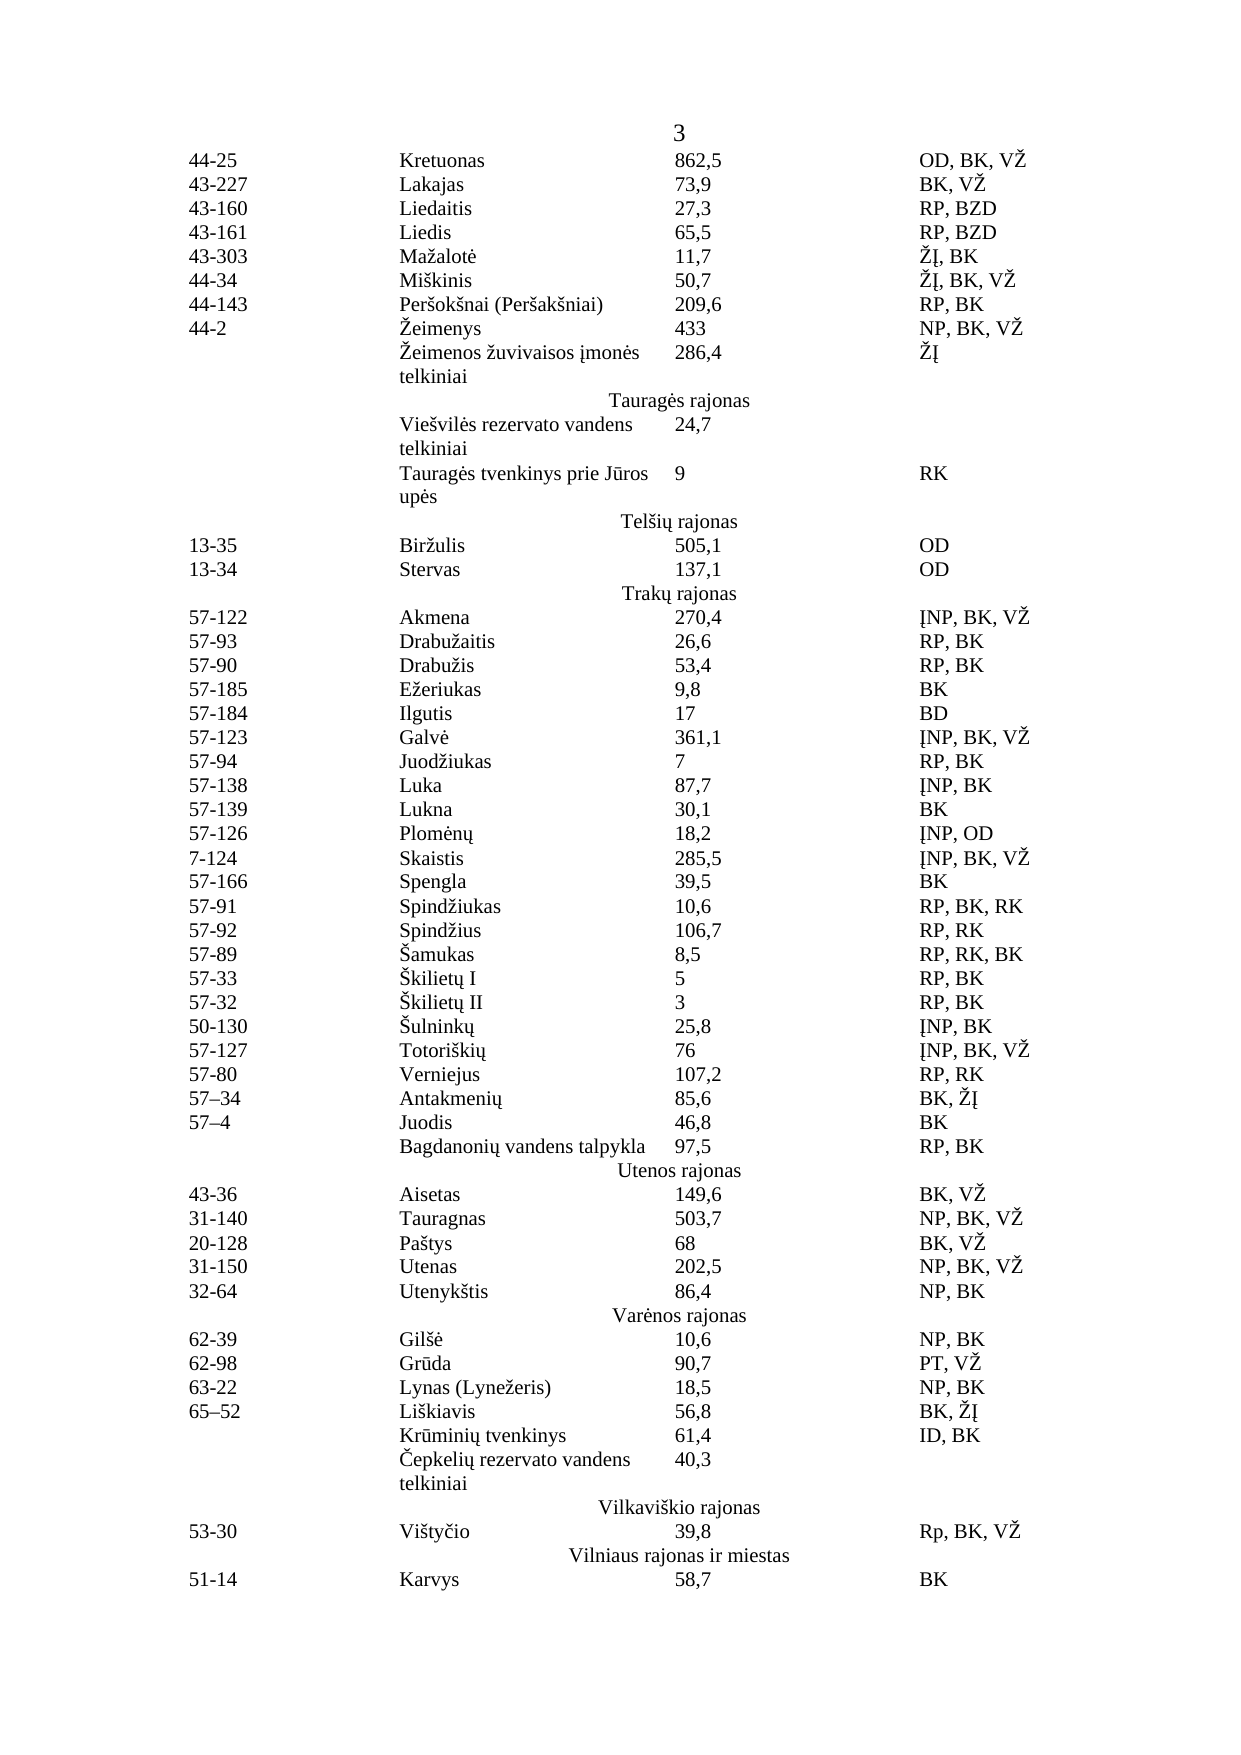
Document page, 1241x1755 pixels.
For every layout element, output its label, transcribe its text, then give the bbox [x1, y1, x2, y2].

table_cell 39,8 [663, 1519, 908, 1543]
table_cell 9 [663, 460, 908, 508]
table_cell OD [908, 533, 1181, 557]
table_cell BK [908, 870, 1181, 893]
table_cell PT, VŽ [908, 1351, 1181, 1375]
table_cell Ilgutis [388, 701, 663, 725]
table_cell Biržulis [388, 533, 663, 557]
table_cell RP, RK [908, 1062, 1181, 1086]
table_cell 862,5 [663, 148, 908, 172]
table_cell 39,5 [663, 870, 908, 893]
table_cell Šamukas [388, 942, 663, 966]
table_cell 50-130 [177, 1014, 388, 1038]
table_cell NP, BK, VŽ [908, 1206, 1181, 1230]
table_cell 270,4 [663, 605, 908, 629]
table_cell ĮNP, BK, VŽ [908, 1038, 1181, 1062]
table_cell Juodžiukas [388, 749, 663, 773]
table_cell 57-139 [177, 797, 388, 821]
table_cell Viešvilės rezervato vandens telkiniai [388, 412, 663, 460]
table_cell 17 [663, 701, 908, 725]
table_cell 57-80 [177, 1062, 388, 1086]
table_cell 57–4 [177, 1110, 388, 1134]
table_cell Spengla [388, 870, 663, 893]
table_cell BK, ŽĮ [908, 1086, 1181, 1110]
table_cell 63-22 [177, 1375, 388, 1399]
table_cell Lakajas [388, 172, 663, 196]
table_cell 62-98 [177, 1351, 388, 1375]
table_cell 25,8 [663, 1014, 908, 1038]
table_cell 44-143 [177, 292, 388, 316]
table_cell Skaistis [388, 845, 663, 869]
table_cell RK [908, 460, 1181, 508]
table_cell Stervas [388, 557, 663, 581]
table_cell RP, BK [908, 629, 1181, 653]
table_cell NP, BK [908, 1375, 1181, 1399]
table_cell 57-126 [177, 821, 388, 845]
table_cell Tauragės tvenkinys prie Jūros upės [388, 460, 663, 508]
table_cell 68 [663, 1230, 908, 1254]
table_cell Liškiavis [388, 1399, 663, 1423]
table_cell 56,8 [663, 1399, 908, 1423]
table_cell 57-32 [177, 990, 388, 1014]
table_cell 24,7 [663, 412, 908, 460]
table_cell Utenykštis [388, 1279, 663, 1303]
table_cell 57-89 [177, 942, 388, 966]
table_cell Škilietų I [388, 966, 663, 990]
table_cell BK, VŽ [908, 1230, 1181, 1254]
table_cell ŽĮ, BK, VŽ [908, 268, 1181, 292]
table_cell Vilkaviškio rajonas [177, 1495, 1181, 1519]
table_cell 73,9 [663, 172, 908, 196]
table_cell RP, BK [908, 653, 1181, 677]
table_cell BK [908, 797, 1181, 821]
table_cell 51-14 [177, 1567, 388, 1591]
table_cell 30,1 [663, 797, 908, 821]
table_cell 90,7 [663, 1351, 908, 1375]
table_cell 43-303 [177, 244, 388, 268]
table_cell Ežeriukas [388, 677, 663, 701]
table_cell Paštys [388, 1230, 663, 1254]
table_cell Liedaitis [388, 196, 663, 220]
table_cell 57-94 [177, 749, 388, 773]
table_cell BK [908, 1567, 1181, 1591]
table_cell RP, RK, BK [908, 942, 1181, 966]
table_cell 285,5 [663, 845, 908, 869]
table_cell 57-185 [177, 677, 388, 701]
table_cell OD [908, 557, 1181, 581]
table_cell RP, BK, RK [908, 894, 1181, 918]
table_cell 57-33 [177, 966, 388, 990]
table_cell Varėnos rajonas [177, 1303, 1181, 1327]
table_cell 5 [663, 966, 908, 990]
table_cell 65,5 [663, 220, 908, 244]
table_cell Drabužaitis [388, 629, 663, 653]
table_cell BK [908, 677, 1181, 701]
table_cell 44-2 [177, 316, 388, 340]
table_cell 43-36 [177, 1182, 388, 1206]
table_cell 137,1 [663, 557, 908, 581]
table_cell Karvys [388, 1567, 663, 1591]
table_cell RP, BZD [908, 196, 1181, 220]
table_cell 44-25 [177, 148, 388, 172]
table_cell NP, BK, VŽ [908, 316, 1181, 340]
table_cell 87,7 [663, 773, 908, 797]
table_cell 53,4 [663, 653, 908, 677]
table_cell Luka [388, 773, 663, 797]
table_cell 18,5 [663, 1375, 908, 1399]
table_cell Antakmenių [388, 1086, 663, 1110]
table_cell 62-39 [177, 1327, 388, 1351]
table_cell 286,4 [663, 340, 908, 388]
table_cell Gilšė [388, 1327, 663, 1351]
table_cell 209,6 [663, 292, 908, 316]
table_cell Utenas [388, 1255, 663, 1278]
table_cell ĮNP, BK, VŽ [908, 845, 1181, 869]
table_cell RP, BK [908, 966, 1181, 990]
table_cell 58,7 [663, 1567, 908, 1591]
table_cell 149,6 [663, 1182, 908, 1206]
table_cell 46,8 [663, 1110, 908, 1134]
table_cell 43-161 [177, 220, 388, 244]
table_cell NP, BK [908, 1327, 1181, 1351]
table_cell Spindžius [388, 918, 663, 942]
table_cell 57-127 [177, 1038, 388, 1062]
table_cell [177, 460, 388, 508]
table_cell 20-128 [177, 1230, 388, 1254]
table_cell BD [908, 701, 1181, 725]
table_cell Šulninkų [388, 1014, 663, 1038]
table_cell 57-138 [177, 773, 388, 797]
table_cell BK, ŽĮ [908, 1399, 1181, 1423]
table_cell [177, 412, 388, 460]
table_cell 9,8 [663, 677, 908, 701]
table_cell Telšių rajonas [177, 509, 1181, 533]
table_cell 10,6 [663, 894, 908, 918]
table_cell ĮNP, BK, VŽ [908, 605, 1181, 629]
table_cell NP, BK [908, 1279, 1181, 1303]
table_cell 202,5 [663, 1255, 908, 1278]
table_cell 57-93 [177, 629, 388, 653]
table_cell ĮNP, OD [908, 821, 1181, 845]
table_cell ŽĮ, BK [908, 244, 1181, 268]
table_cell Čepkelių rezervato vandens telkiniai [388, 1447, 663, 1495]
table_cell 57-91 [177, 894, 388, 918]
table_cell RP, BK [908, 749, 1181, 773]
table_cell Krūminių tvenkinys [388, 1423, 663, 1447]
table_cell 85,6 [663, 1086, 908, 1110]
table_cell Vilniaus rajonas ir miestas [177, 1543, 1181, 1567]
table_cell 31-140 [177, 1206, 388, 1230]
table_cell 61,4 [663, 1423, 908, 1447]
table_cell RP, BK [908, 990, 1181, 1014]
table_cell 505,1 [663, 533, 908, 557]
table_cell RP, BK [908, 292, 1181, 316]
table_cell BK [908, 1110, 1181, 1134]
table_cell Bagdanonių vandens talpykla [388, 1134, 663, 1158]
table_cell OD, BK, VŽ [908, 148, 1181, 172]
table_cell 8,5 [663, 942, 908, 966]
table_cell 57–34 [177, 1086, 388, 1110]
table_cell 57-122 [177, 605, 388, 629]
table_cell Miškinis [388, 268, 663, 292]
table_cell [908, 1447, 1181, 1495]
table_cell Totoriškių [388, 1038, 663, 1062]
table_cell 18,2 [663, 821, 908, 845]
table_cell [177, 340, 388, 388]
table_cell 7-124 [177, 845, 388, 869]
table_cell [177, 1134, 388, 1158]
table_cell Verniejus [388, 1062, 663, 1086]
table_cell ID, BK [908, 1423, 1181, 1447]
table_cell 44-34 [177, 268, 388, 292]
table_cell 40,3 [663, 1447, 908, 1495]
table_cell RP, BK [908, 1134, 1181, 1158]
table_cell ĮNP, BK [908, 1014, 1181, 1038]
table_cell Žeimenys [388, 316, 663, 340]
table_cell Trakų rajonas [177, 581, 1181, 605]
table_cell Škilietų II [388, 990, 663, 1014]
table_cell 43-227 [177, 172, 388, 196]
table_cell 7 [663, 749, 908, 773]
table_cell 27,3 [663, 196, 908, 220]
table_cell 361,1 [663, 725, 908, 749]
table_cell 57-90 [177, 653, 388, 677]
table_cell 3 [663, 990, 908, 1014]
table_cell Tauragės rajonas [177, 388, 1181, 412]
table_cell Liedis [388, 220, 663, 244]
table_cell ĮNP, BK, VŽ [908, 725, 1181, 749]
table_cell 57-92 [177, 918, 388, 942]
table_cell Spindžiukas [388, 894, 663, 918]
table_cell [908, 412, 1181, 460]
table_cell 433 [663, 316, 908, 340]
table_cell Plomėnų [388, 821, 663, 845]
table_cell ŽĮ [908, 340, 1181, 388]
table_cell 76 [663, 1038, 908, 1062]
table_cell 50,7 [663, 268, 908, 292]
table_cell 53-30 [177, 1519, 388, 1543]
table_cell 13-35 [177, 533, 388, 557]
table_cell 107,2 [663, 1062, 908, 1086]
table_cell 43-160 [177, 196, 388, 220]
table_cell 106,7 [663, 918, 908, 942]
table_cell Galvė [388, 725, 663, 749]
table_cell Rp, BK, VŽ [908, 1519, 1181, 1543]
table_cell Drabužis [388, 653, 663, 677]
table_cell BK, VŽ [908, 1182, 1181, 1206]
table_cell Peršokšnai (Peršakšniai) [388, 292, 663, 316]
table_cell 86,4 [663, 1279, 908, 1303]
table_cell Lukna [388, 797, 663, 821]
table_cell Žeimenos žuvivaisos įmonės telkiniai [388, 340, 663, 388]
table_cell NP, BK, VŽ [908, 1255, 1181, 1278]
table_cell Kretuonas [388, 148, 663, 172]
table_cell 31-150 [177, 1255, 388, 1278]
table_cell Juodis [388, 1110, 663, 1134]
table_cell [177, 1447, 388, 1495]
table_cell Aisetas [388, 1182, 663, 1206]
table_cell 57-123 [177, 725, 388, 749]
table_cell 11,7 [663, 244, 908, 268]
table_cell Tauragnas [388, 1206, 663, 1230]
table_cell 32-64 [177, 1279, 388, 1303]
table_cell 97,5 [663, 1134, 908, 1158]
table_cell [177, 1423, 388, 1447]
table_cell 65–52 [177, 1399, 388, 1423]
table_cell Utenos rajonas [177, 1158, 1181, 1182]
table_cell ĮNP, BK [908, 773, 1181, 797]
table_cell 10,6 [663, 1327, 908, 1351]
table_cell 26,6 [663, 629, 908, 653]
table_cell BK, VŽ [908, 172, 1181, 196]
table_cell Grūda [388, 1351, 663, 1375]
table_cell Mažalotė [388, 244, 663, 268]
table_cell Vištyčio [388, 1519, 663, 1543]
table_cell Lynas (Lynežeris) [388, 1375, 663, 1399]
table_cell 13-34 [177, 557, 388, 581]
table_cell 503,7 [663, 1206, 908, 1230]
table_cell RP, RK [908, 918, 1181, 942]
table_cell RP, BZD [908, 220, 1181, 244]
table_cell 57-166 [177, 870, 388, 893]
table_cell Akmena [388, 605, 663, 629]
table_cell 57-184 [177, 701, 388, 725]
